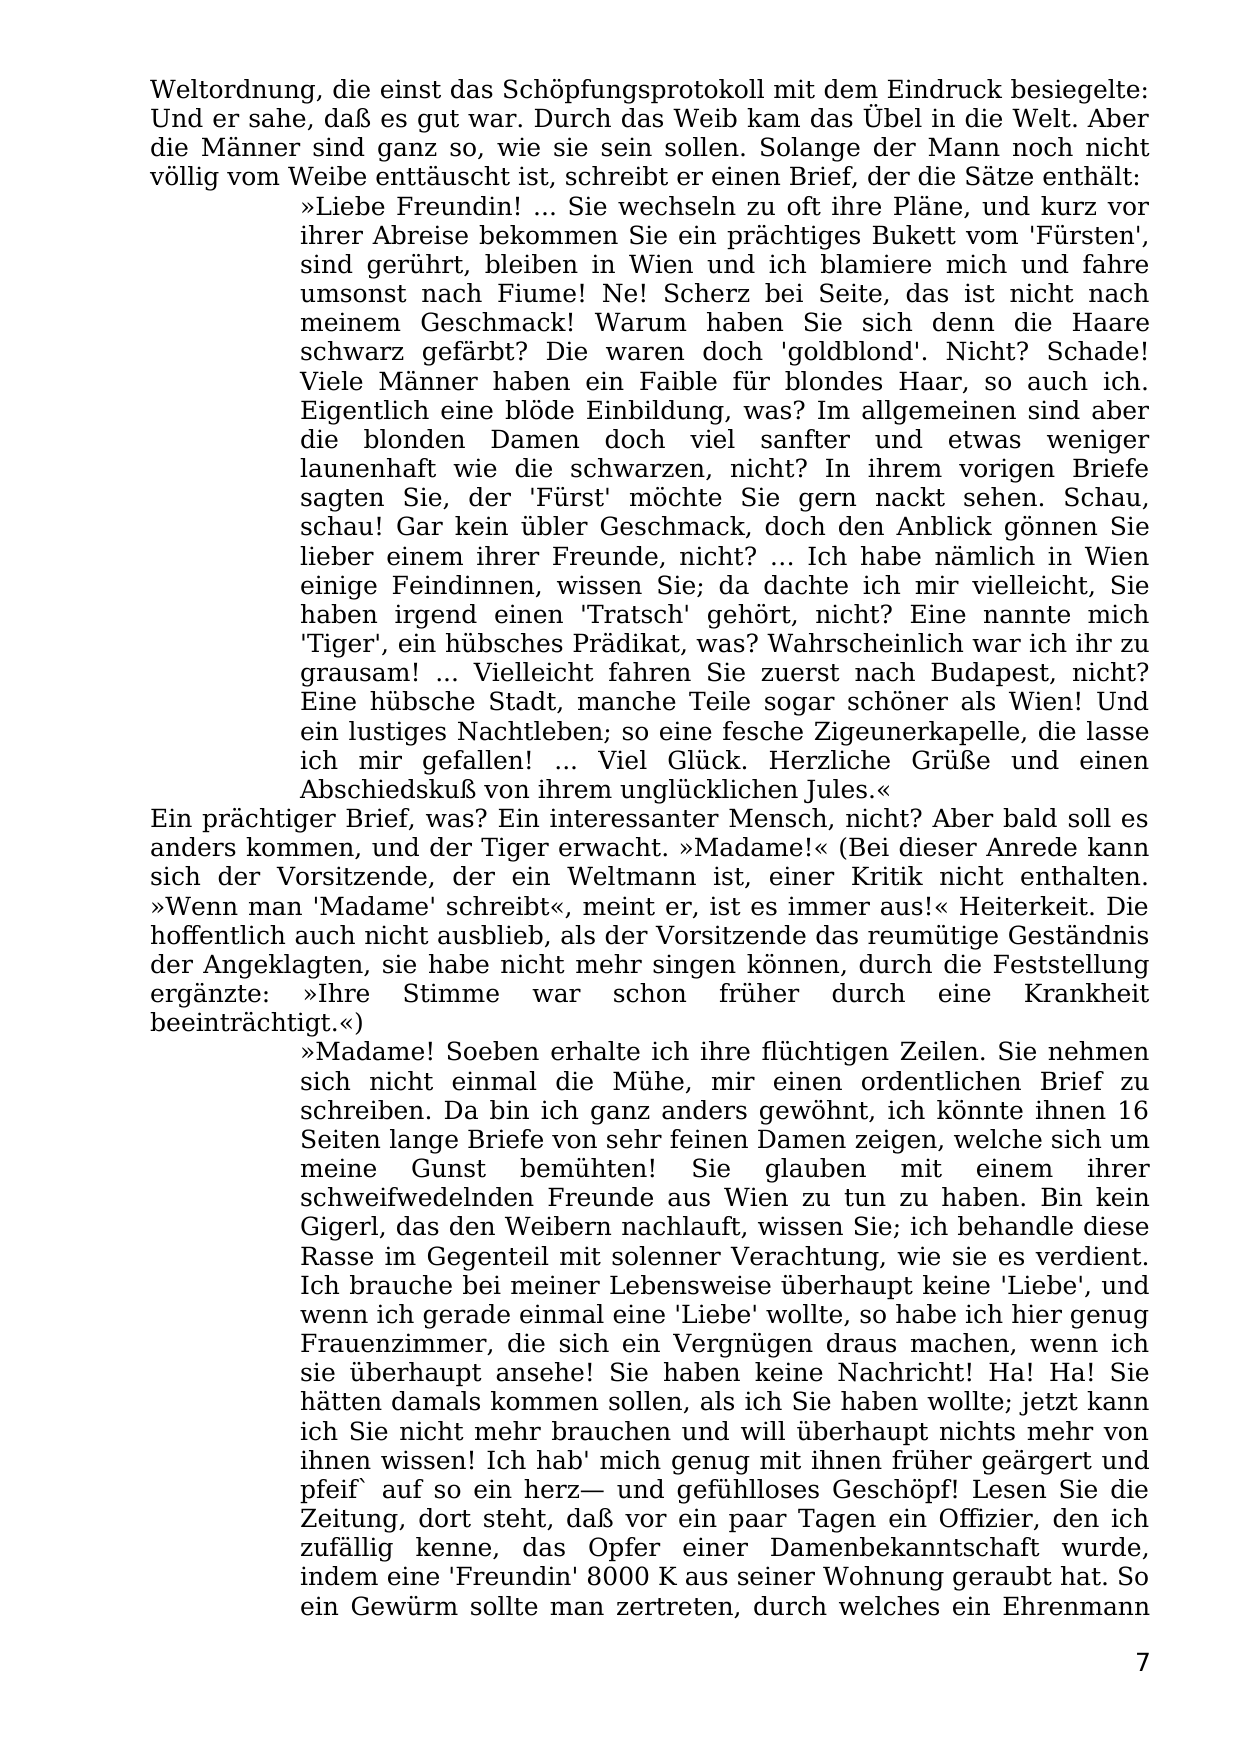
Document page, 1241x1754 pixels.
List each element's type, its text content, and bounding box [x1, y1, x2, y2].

text »Liebe Freundin! ... Sie wechseln zu oft ihre Pläne, und kurz vor ihrer Abreise bekommen Sie ein prächtiges Bukett vom 'Fürsten', sind gerührt, bleiben in Wien und ich blamiere mich und fahre umsonst nach Fiume! Ne! Scherz bei Seite, das ist nicht nach meinem Geschmack! Warum haben Sie sich denn die Haare schwarz gefärbt? Die waren doch 'goldblond'. Nicht? Schade! Viele Männer haben ein Faible für blondes Haar, so auch ich. Eigentlich eine blöde Einbildung, was? Im allgemeinen sind aber die blonden Damen doch viel sanfter und etwas weniger launenhaft wie die schwarzen, nicht? In ihrem vorigen Briefe sagten Sie, der 'Fürst' möchte Sie gern nackt sehen. Schau, schau! Gar kein übler Geschmack, doch den Anblick gönnen Sie lieber einem ihrer Freunde, nicht? … Ich habe nämlich in Wien einige Feindinnen, wissen Sie; da dachte ich mir vielleicht, Sie haben irgend einen 'Tratsch' gehört, nicht? Eine nannte mich 'Tiger', ein hübsches Prädikat, was? Wahrscheinlich war ich ihr zu grausam! ... Vielleicht fahren Sie zuerst nach Budapest, nicht? Eine hübsche Stadt, manche Teile sogar schöner als Wien! Und ein lustiges Nachtleben; so eine fesche Zigeunerkapelle, die lasse ich mir gefallen! ... Viel Glück. Herzliche Grüße und einen Abschiedskuß von ihrem unglücklichen Jules.« [300, 192, 1151, 804]
text Weltordnung, die einst das Schöpfungsprotokoll mit dem Eindruck besiegelte: Und er sahe, daß es gut war. Durch das Weib kam das Übel in die Welt. Aber die Männer sind ganz so, wie sie sein sollen. Solange der Mann noch nicht völlig vom Weibe enttäuscht ist, schreibt er einen Brief, der die Sätze enthält: [150, 75, 1151, 192]
text Ein prächtiger Brief, was? Ein interessanter Mensch, nicht? Aber bald soll es anders kommen, und der Tiger erwacht. »Madame!« (Bei dieser Anrede kann sich der Vorsitzende, der ein Weltmann ist, einer Kritik nicht enthalten. »Wenn man 'Madame' schreibt«, meint er, ist es immer aus!« Heiterkeit. Die hoffentlich auch nicht ausblieb, als der Vorsitzende das reumütige Geständnis der Angeklagten, sie habe nicht mehr singen können, durch die Feststellung ergänzte: »Ihre Stimme war schon früher durch eine Krankheit beeinträchtigt.«) [150, 804, 1151, 1037]
text »Madame! Soeben erhalte ich ihre flüchtigen Zeilen. Sie nehmen sich nicht einmal die Mühe, mir einen ordentlichen Brief zu schreiben. Da bin ich ganz anders gewöhnt, ich könnte ihnen 16 Seiten lange Briefe von sehr feinen Damen zeigen, welche sich um meine Gunst bemühten! Sie glauben mit einem ihrer schweifwedelnden Freunde aus Wien zu tun zu haben. Bin kein Gigerl, das den Weibern nachlauft, wissen Sie; ich behandle diese Rasse im Gegenteil mit solenner Verachtung, wie sie es verdient. Ich brauche bei meiner Lebensweise überhaupt keine 'Liebe', und wenn ich gerade einmal eine 'Liebe' wollte, so habe ich hier genug Frauenzimmer, die sich ein Vergnügen draus machen, wenn ich sie überhaupt ansehe! Sie haben keine Nachricht! Ha! Ha! Sie hätten damals kommen sollen, als ich Sie haben wollte; jetzt kann ich Sie nicht mehr brauchen und will überhaupt nichts mehr von ihnen wissen! Ich hab' mich genug mit ihnen früher geärgert und pfeif` auf so ein herz— und gefühlloses Geschöpf! Lesen Sie die Zeitung, dort steht, daß vor ein paar Tagen ein Offizier, den ich zufällig kenne, das Opfer einer Damenbekanntschaft wurde, indem eine 'Freundin' 8000 K aus seiner Wohnung geraubt hat. So ein Gewürm sollte man zertreten, durch welches ein Ehrenmann [300, 1037, 1151, 1621]
